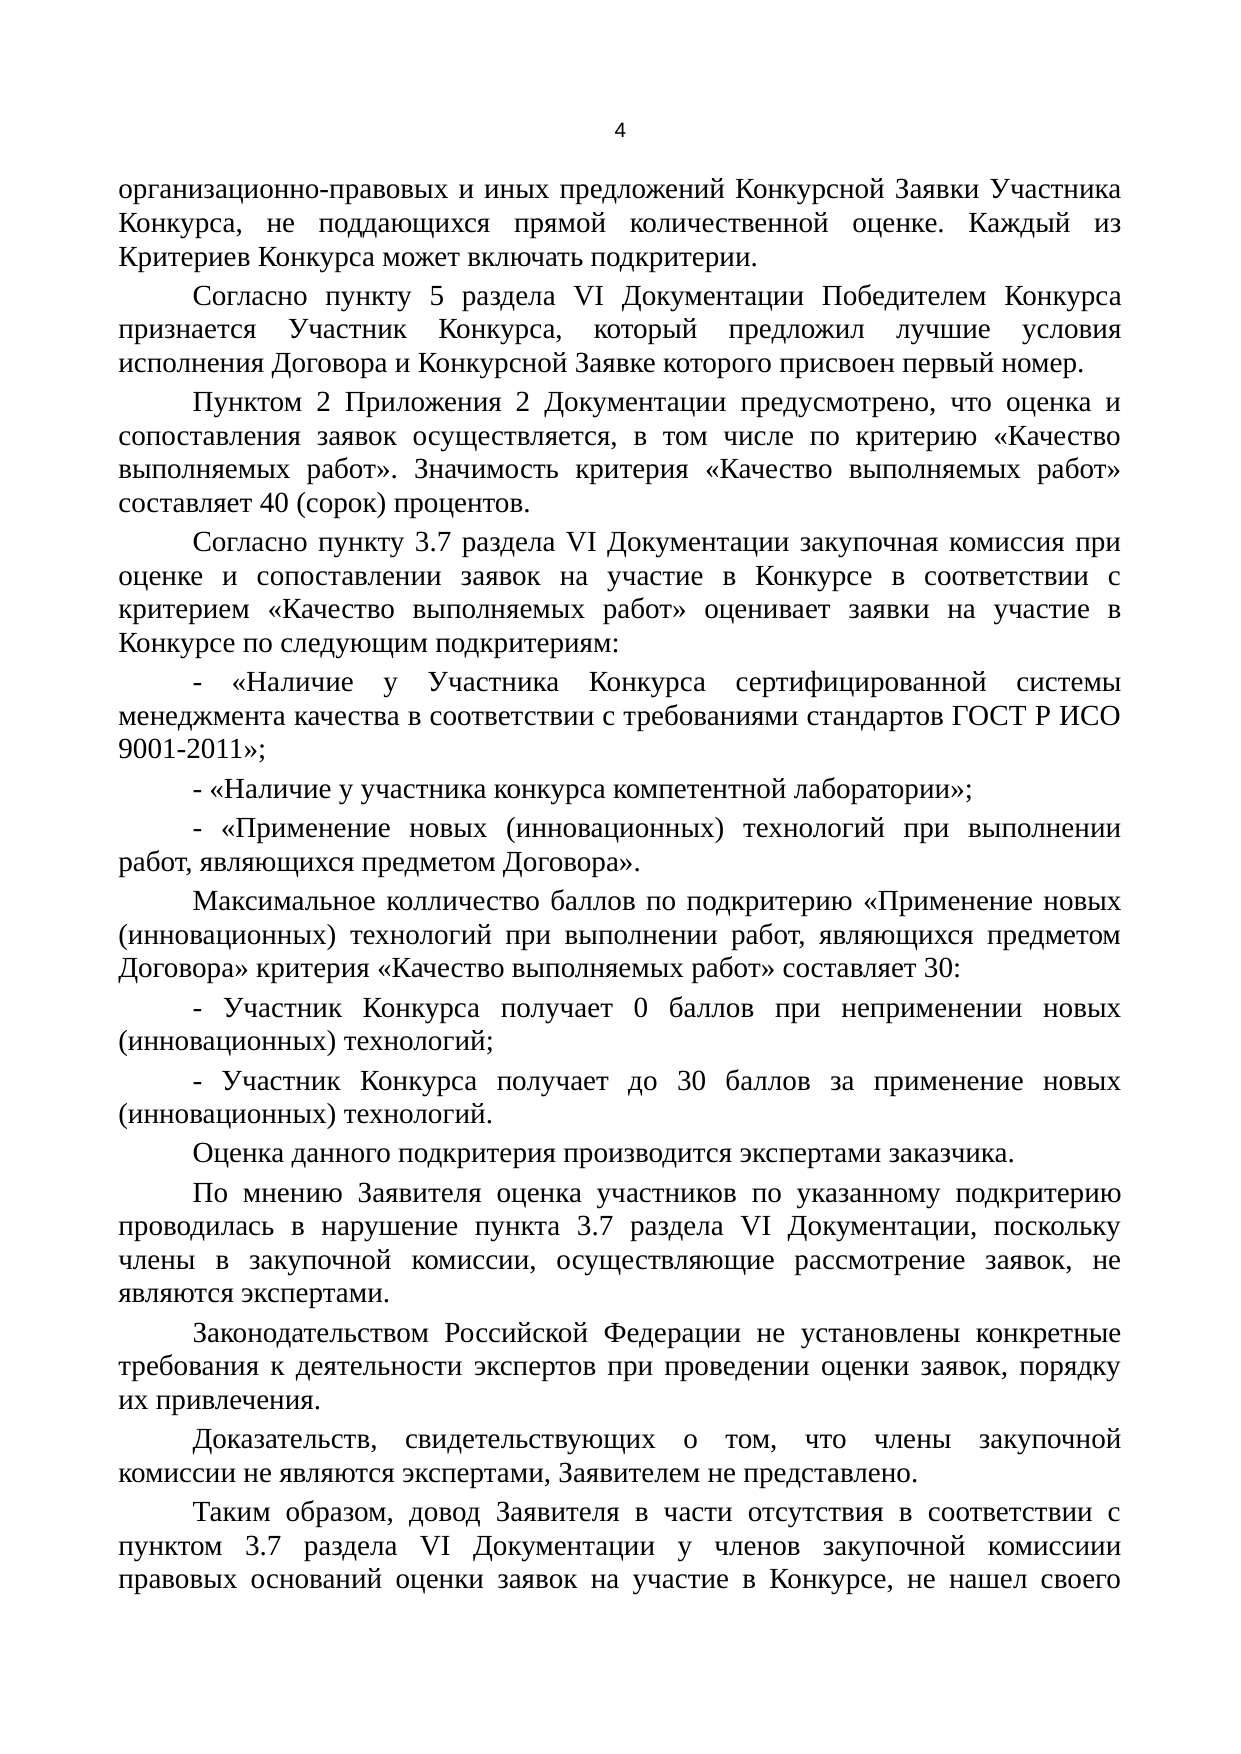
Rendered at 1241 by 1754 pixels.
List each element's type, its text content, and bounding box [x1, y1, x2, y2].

text Таким образом, довод Заявителя в части отсутствия в соответствии с пунктом 3.7 раздела VI Документации у членов закупочной комиссиии правовых оснований оценки заявок на участие в Конкурсе, не нашел своего [118, 1494, 1122, 1595]
text Доказательств, свидетельствующих о том, что члены закупочной комиссии не являются экспертами, Заявителем не представлено. [118, 1421, 1122, 1488]
text - «Наличие у Участника Конкурса сертифицированной системы менеджмента качества в соответствии с требованиями стандартов ГОСТ Р ИСО 9001-2011»; [118, 664, 1122, 765]
text организационно-правовых и иных предложений Конкурсной Заявки Участника Конкурса, не поддающихся прямой количественной оценке. Каждый из Критериев Конкурса может включать подкритерии. [118, 172, 1122, 272]
text - «Применение новых (инновационных) технологий при выполнении работ, являющихся предметом Договора». [118, 810, 1122, 877]
text По мнению Заявителя оценка участников по указанному подкритерию проводилась в нарушение пункта 3.7 раздела VI Документации, поскольку члены в закупочной комиссии, осуществляющие рассмотрение заявок, не являются экспертами. [118, 1175, 1122, 1309]
text Пунктом 2 Приложения 2 Документации предусмотрено, что оценка и сопоставления заявок осуществляется, в том числе по критерию «Качество выполняемых работ». Значимость критерия «Качество выполняемых работ» составляет 40 (сорок) процентов. [118, 384, 1122, 519]
text - «Наличие у участника конкурса компетентной лаборатории»; [118, 771, 1122, 804]
text Оценка данного подкритерия производится экспертами заказчика. [118, 1136, 1122, 1169]
text Максимальное колличество баллов по подкритерию «Применение новых (инновационных) технологий при выполнении работ, являющихся предметом Договора» критерия «Качество выполняемых работ» составляет 30: [118, 883, 1122, 984]
text Законодательством Российской Федерации не установлены конкретные требования к деятельности экспертов при проведении оценки заявок, порядку их привлечения. [118, 1315, 1122, 1416]
text - Участник Конкурса получает до 30 баллов за применение новых (инновационных) технологий. [118, 1063, 1122, 1130]
text - Участник Конкурса получает 0 баллов при неприменении новых (инновационных) технологий; [118, 990, 1122, 1057]
text Согласно пункту 3.7 раздела VI Документации закупочная комиссия при оценке и сопоставлении заявок на участие в Конкурсе в соответствии с критерием «Качество выполняемых работ» оценивает заявки на участие в Конкурсе по следующим подкритериям: [118, 524, 1122, 659]
text Согласно пункту 5 раздела VI Документации Победителем Конкурса признается Участник Конкурса, который предложил лучшие условия исполнения Договора и Конкурсной Заявке которого присвоен первый номер. [118, 278, 1122, 379]
